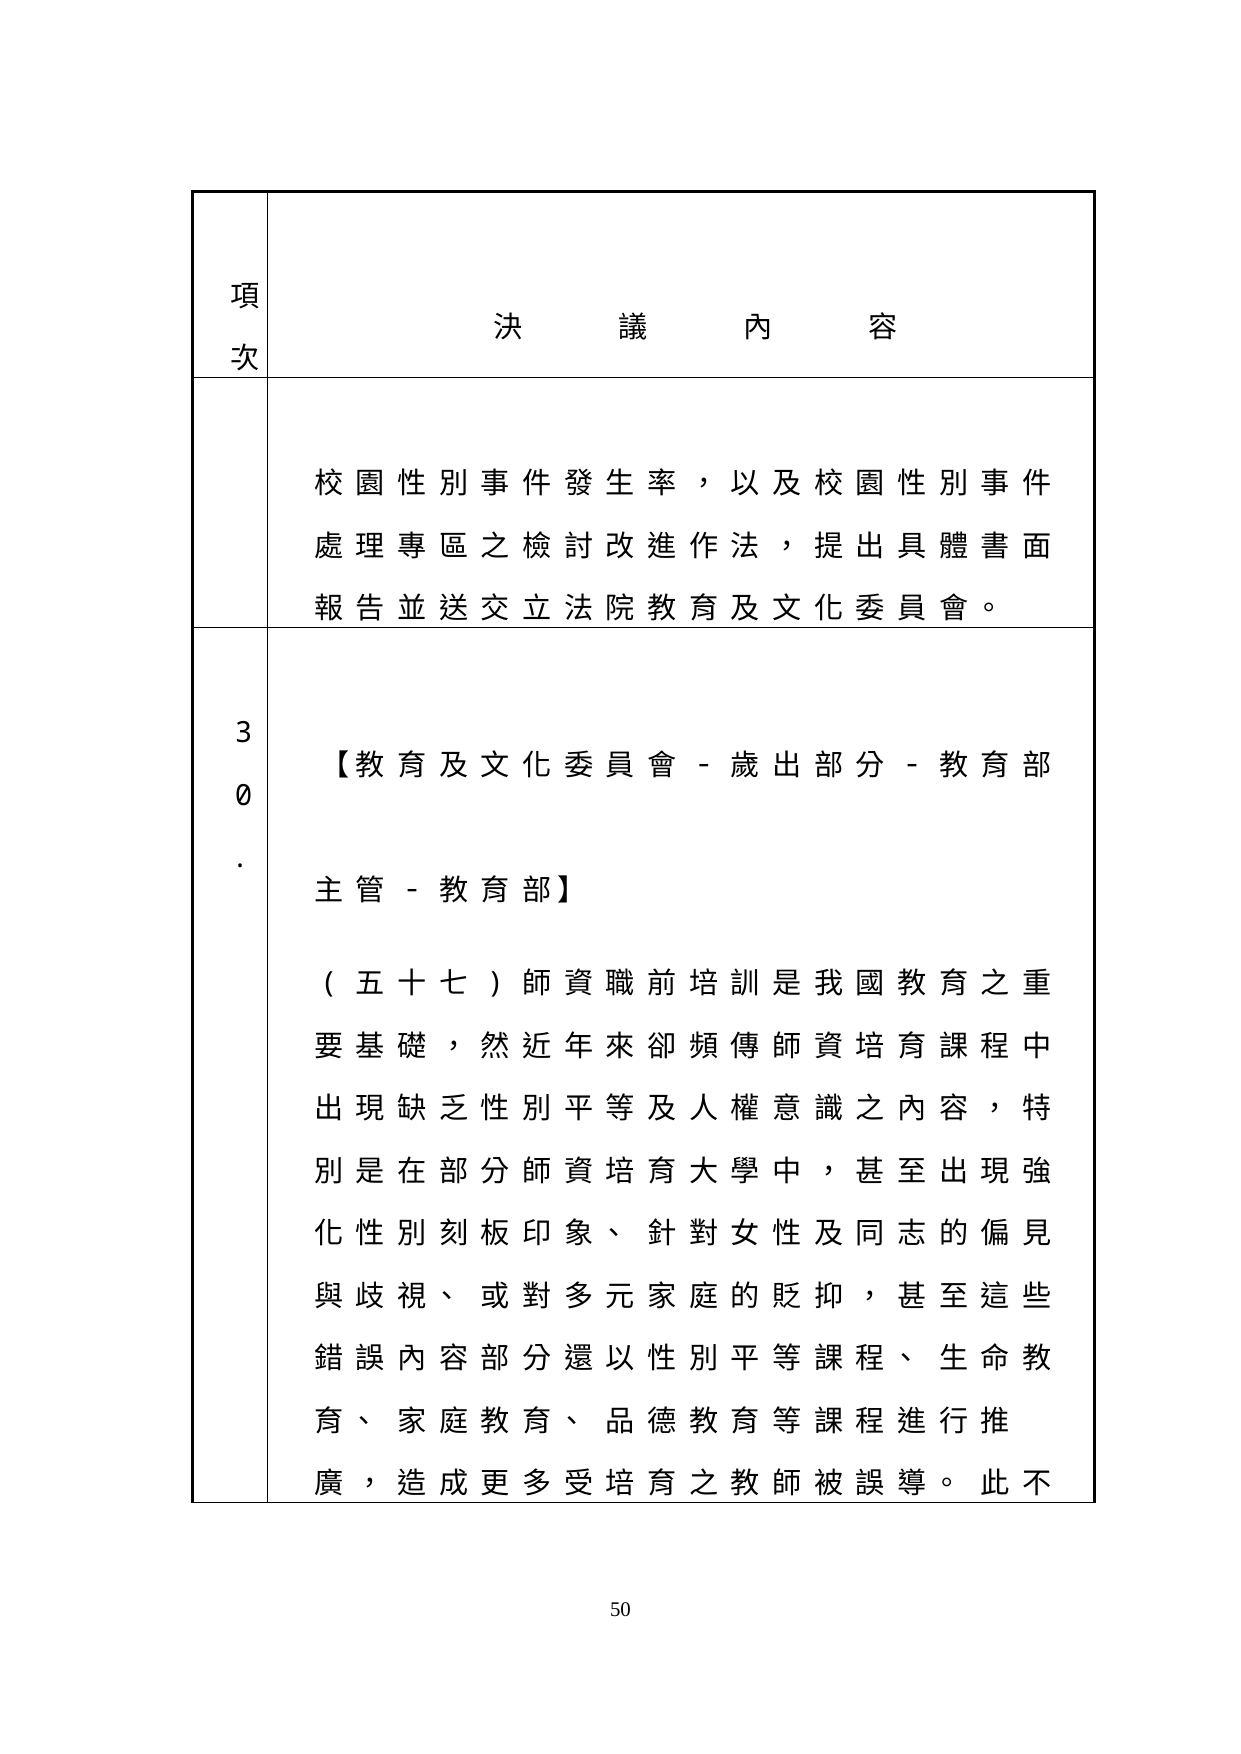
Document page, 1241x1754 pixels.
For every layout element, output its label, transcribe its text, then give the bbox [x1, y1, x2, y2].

table_cell 【教育及文化委員會-歲出部分-教育部主管-教育部】 (五十七)師資職前培訓是我國教育之重要基礎，然近年來卻頻傳師資培育課程中出現缺乏性別平等及人權意識之內容，特別是在部分師資培育大學中，甚至出現強化性別刻板印象、針對女性及同志的偏見與歧視、或對多元家庭的貶抑，甚至這些錯誤內容部分還以性別平等課程、生命教育、家庭教育、品德教育等課程進行推廣，造成更多受培育之教師被誤導。此不 [268, 628, 1093, 1502]
table_cell [194, 378, 267, 627]
table_cell 30. [194, 628, 267, 1502]
table_header 決 議 內 容 [268, 193, 1093, 377]
table_header 項次 [194, 193, 267, 377]
table_cell 校園性別事件發生率，以及校園性別事件處理專區之檢討改進作法，提出具體書面報告並送交立法院教育及文化委員會。 [268, 378, 1093, 627]
